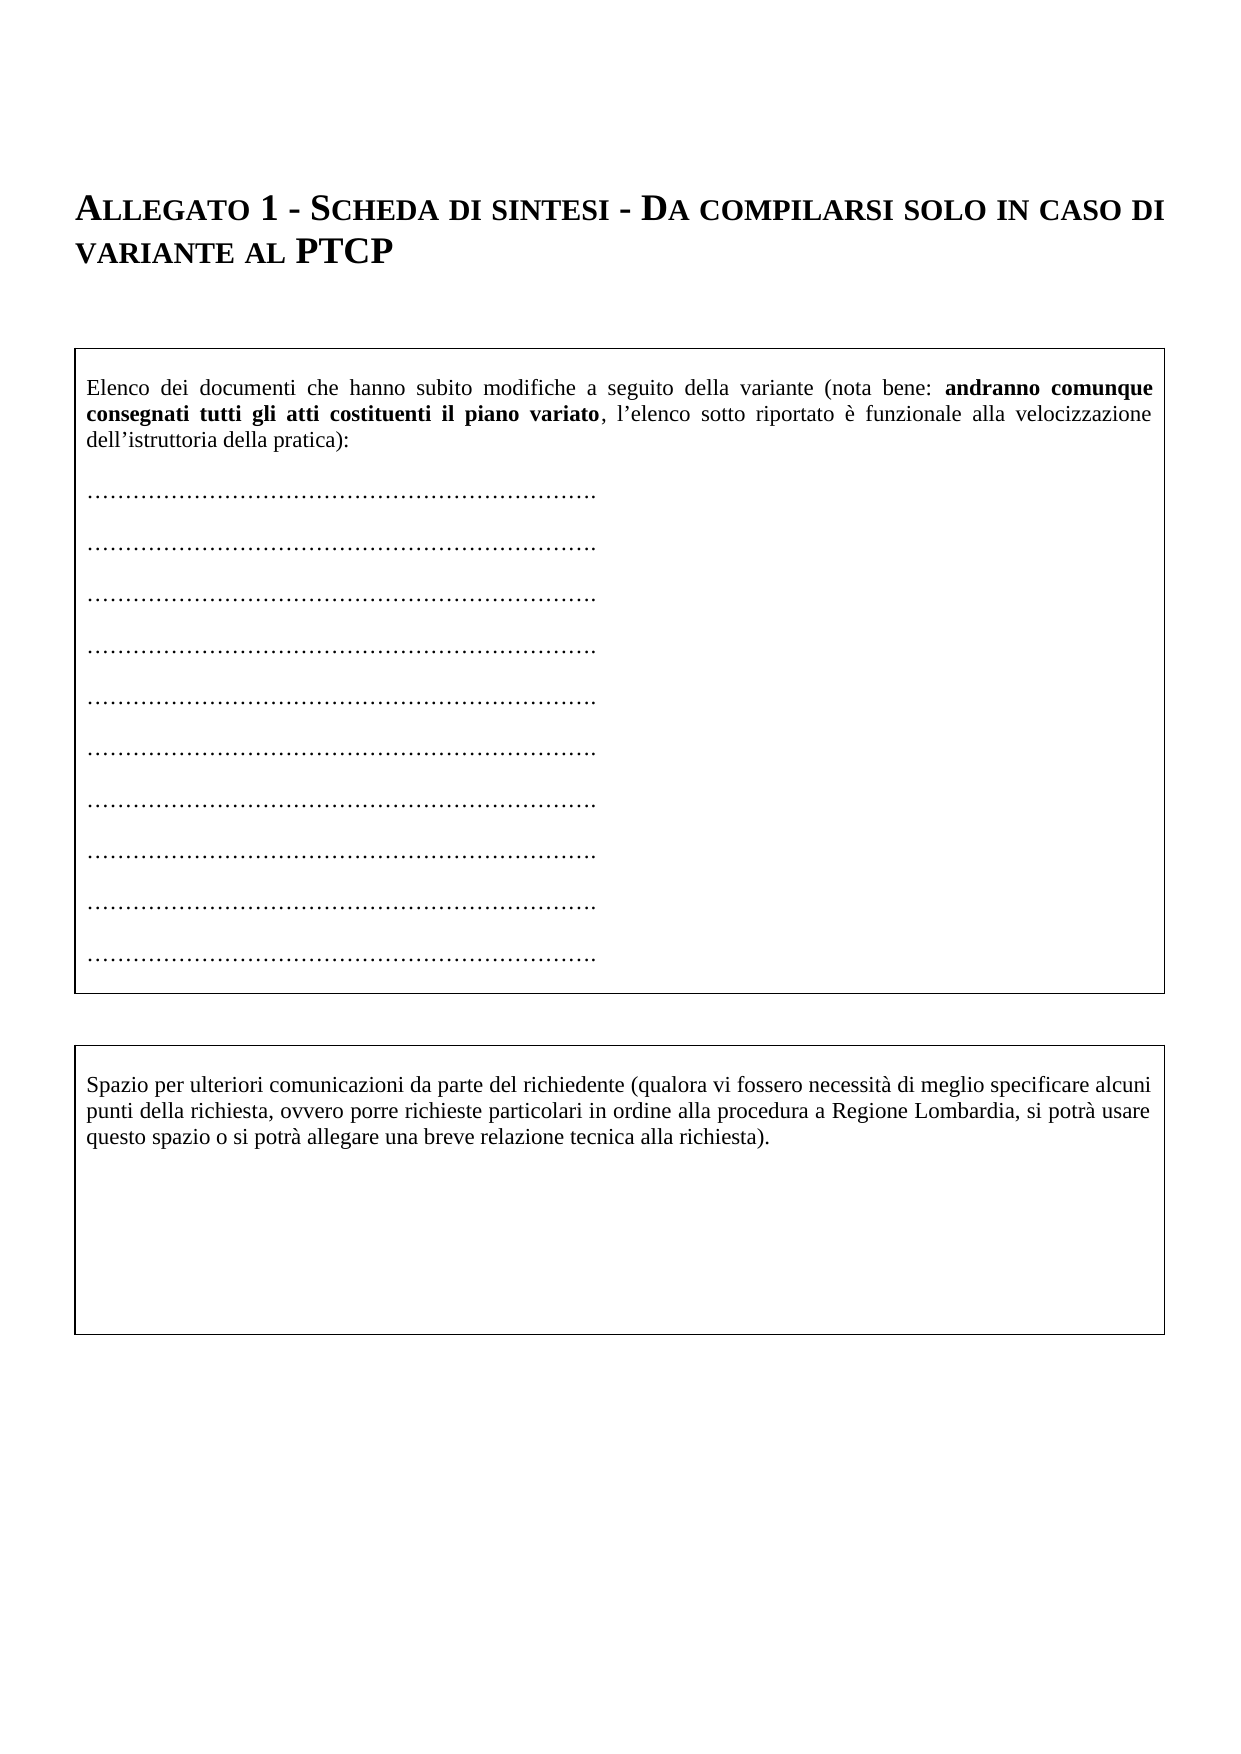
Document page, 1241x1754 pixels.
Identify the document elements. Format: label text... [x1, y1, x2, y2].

table_header Spazio per ulteriori comunicazioni da parte del richiedente (qualora vi fossero necessità di meglio specificare alcuni punti della richiesta, ovvero porre richieste particolari in ordine alla procedura a Regione Lombardia, si potrà usare questo spazio o si potrà allegare una breve relazione tecnica alla richiesta). [76, 1046, 1164, 1334]
subtitle Allegato 1 - Scheda di sintesi - Da compilarsi solo in caso di variante al PTCP [75, 185, 1165, 271]
table_header Elenco dei documenti che hanno subito modifiche a seguito della variante (nota bene: andranno comunque consegnati tutti gli atti costituenti il piano variato, l’elenco sotto riportato è funzionale alla velocizzazione dell’istruttoria della pratica): …………………………………………………………. …………………………………………………………. …………………………………………………………. …………………………………………………………. …………………………………………………………. …………………………………………………………. …………………………………………………………. …………………………………………………………. …………………………………………………………. …………………………………………………………. [76, 349, 1164, 992]
